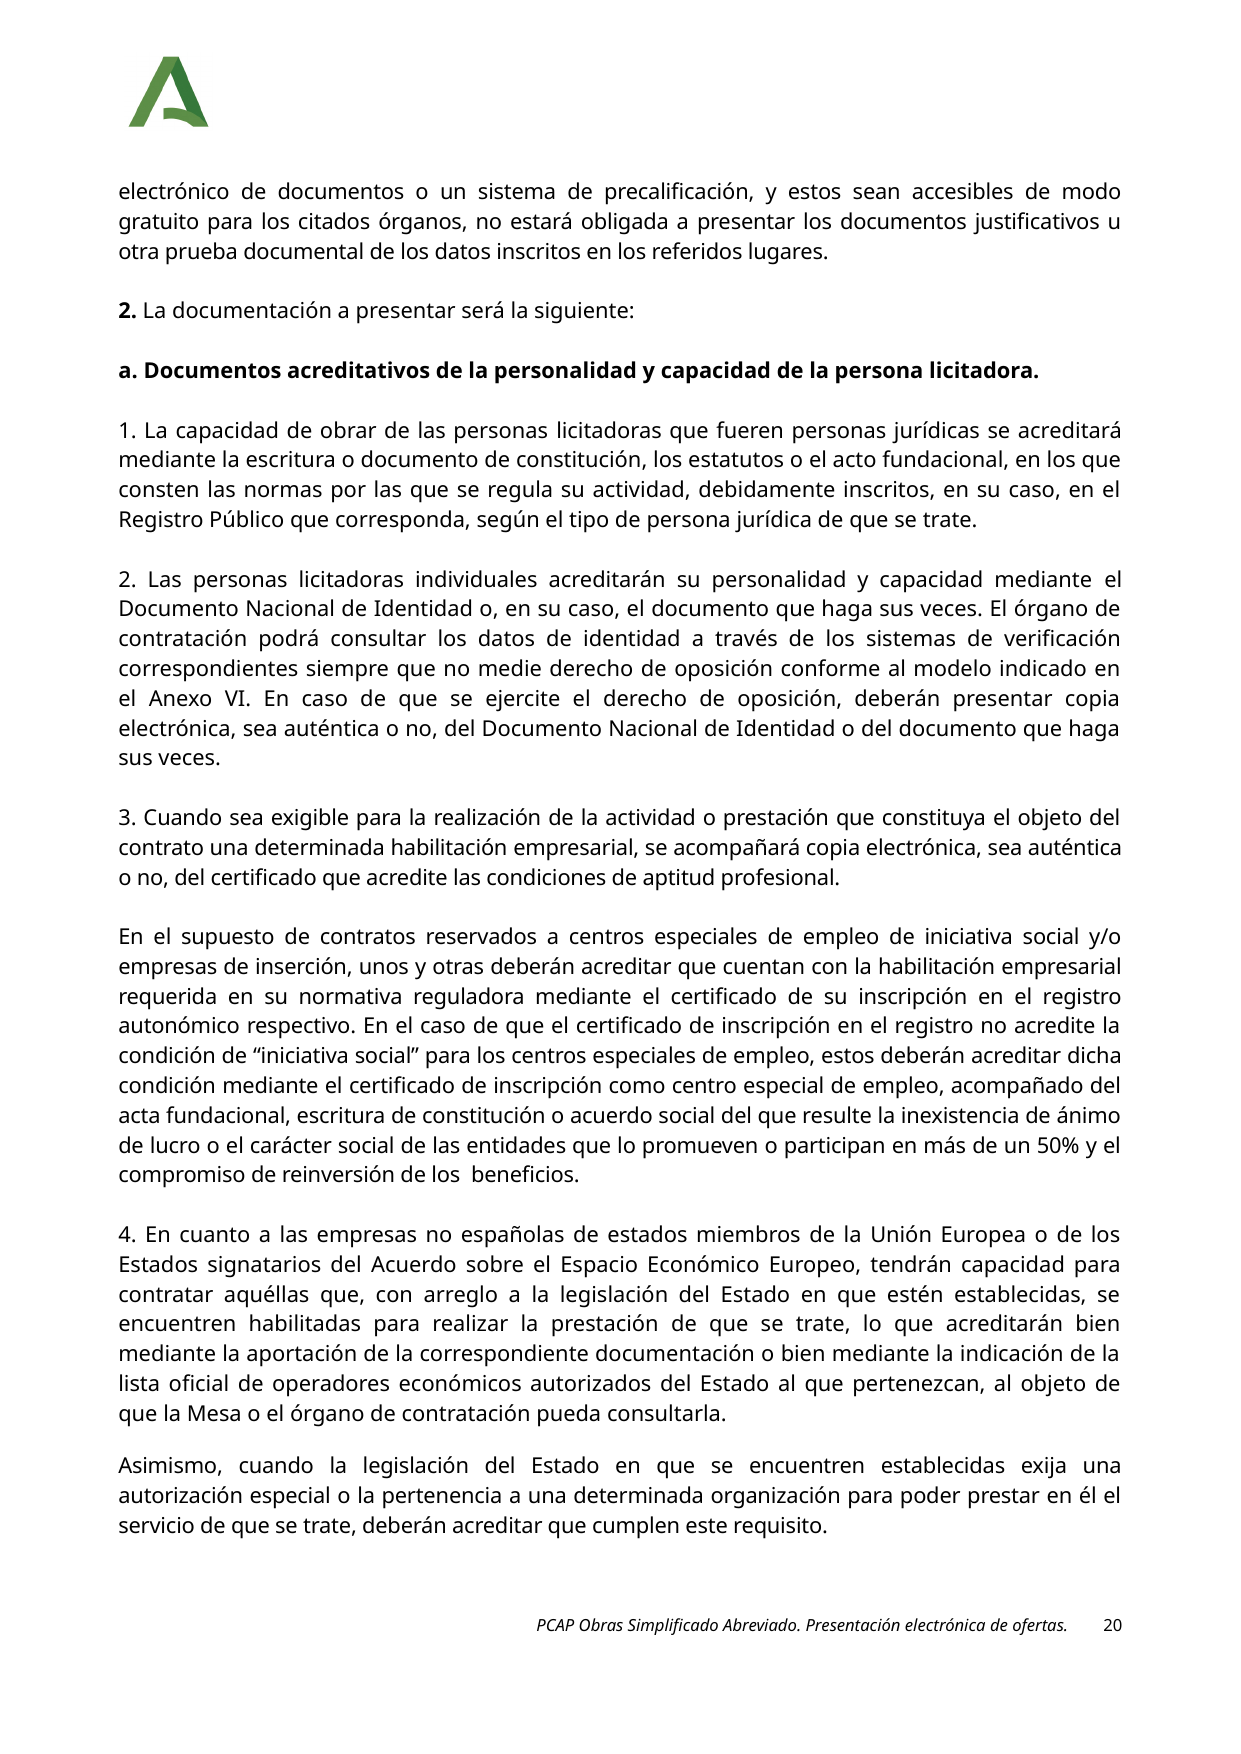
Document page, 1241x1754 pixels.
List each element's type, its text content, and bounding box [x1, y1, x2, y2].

text 2. Las personas licitadoras individuales acreditarán su personalidad y capacidad mediante el Documento Nacional de Identidad o, en su caso, el documento que haga sus veces. El órgano de contratación podrá consultar los datos de identidad a través de los sistemas de verificación correspondientes siempre que no medie derecho de oposición conforme al modelo indicado en el Anexo VI. En caso de que se ejercite el derecho de oposición, deberán presentar copia electrónica, sea auténtica o no, del Documento Nacional de Identidad o del documento que haga sus veces. [118, 564, 1122, 772]
text electrónico de documentos o un sistema de precalificación, y estos sean accesibles de modo gratuito para los citados órganos, no estará obligada a presentar los documentos justificativos u otra prueba documental de los datos inscritos en los referidos lugares. [118, 176, 1122, 266]
text 3. Cuando sea exigible para la realización de la actividad o prestación que constituya el objeto del contrato una determinada habilitación empresarial, se acompañará copia electrónica, sea auténtica o no, del certificado que acredite las condiciones de aptitud profesional. [118, 802, 1122, 891]
text 4. En cuanto a las empresas no españolas de estados miembros de la Unión Europea o de los Estados signatarios del Acuerdo sobre el Espacio Económico Europeo, tendrán capacidad para contratar aquéllas que, con arreglo a la legislación del Estado en que estén establecidas, se encuentren habilitadas para realizar la prestación de que se trate, lo que acreditarán bien mediante la aportación de la correspondiente documentación o bien mediante la indicación de la lista oficial de operadores económicos autorizados del Estado al que pertenezcan, al objeto de que la Mesa o el órgano de contratación pueda consultarla. [118, 1219, 1122, 1428]
text a. Documentos acreditativos de la personalidad y capacidad de la persona licitadora. [118, 355, 1122, 385]
text 2. La documentación a presentar será la siguiente: [118, 296, 1122, 325]
text 1. La capacidad de obrar de las personas licitadoras que fueren personas jurídicas se acreditará mediante la escritura o documento de constitución, los estatutos o el acto fundacional, en los que consten las normas por las que se regula su actividad, debidamente inscritos, en su caso, en el Registro Público que corresponda, según el tipo de persona jurídica de que se trate. [118, 415, 1122, 534]
text En el supuesto de contratos reservados a centros especiales de empleo de iniciativa social y/o empresas de inserción, unos y otras deberán acreditar que cuentan con la habilitación empresarial requerida en su normativa reguladora mediante el certificado de su inscripción en el registro autonómico respectivo. En el caso de que el certificado de inscripción en el registro no acredite la condición de “iniciativa social” para los centros especiales de empleo, estos deberán acreditar dicha condición mediante el certificado de inscripción como centro especial de empleo, acompañado del acta fundacional, escritura de constitución o acuerdo social del que resulte la inexistencia de ánimo de lucro o el carácter social de las entidades que lo promueven o participan en más de un 50% y el compromiso de reinversión de los beneficios. [118, 921, 1122, 1189]
text Asimismo, cuando la legislación del Estado en que se encuentren establecidas exija una autorización especial o la pertenencia a una determinada organización para poder prestar en él el servicio de que se trate, deberán acreditar que cumplen este requisito. [118, 1450, 1122, 1540]
picture [124, 52, 213, 131]
